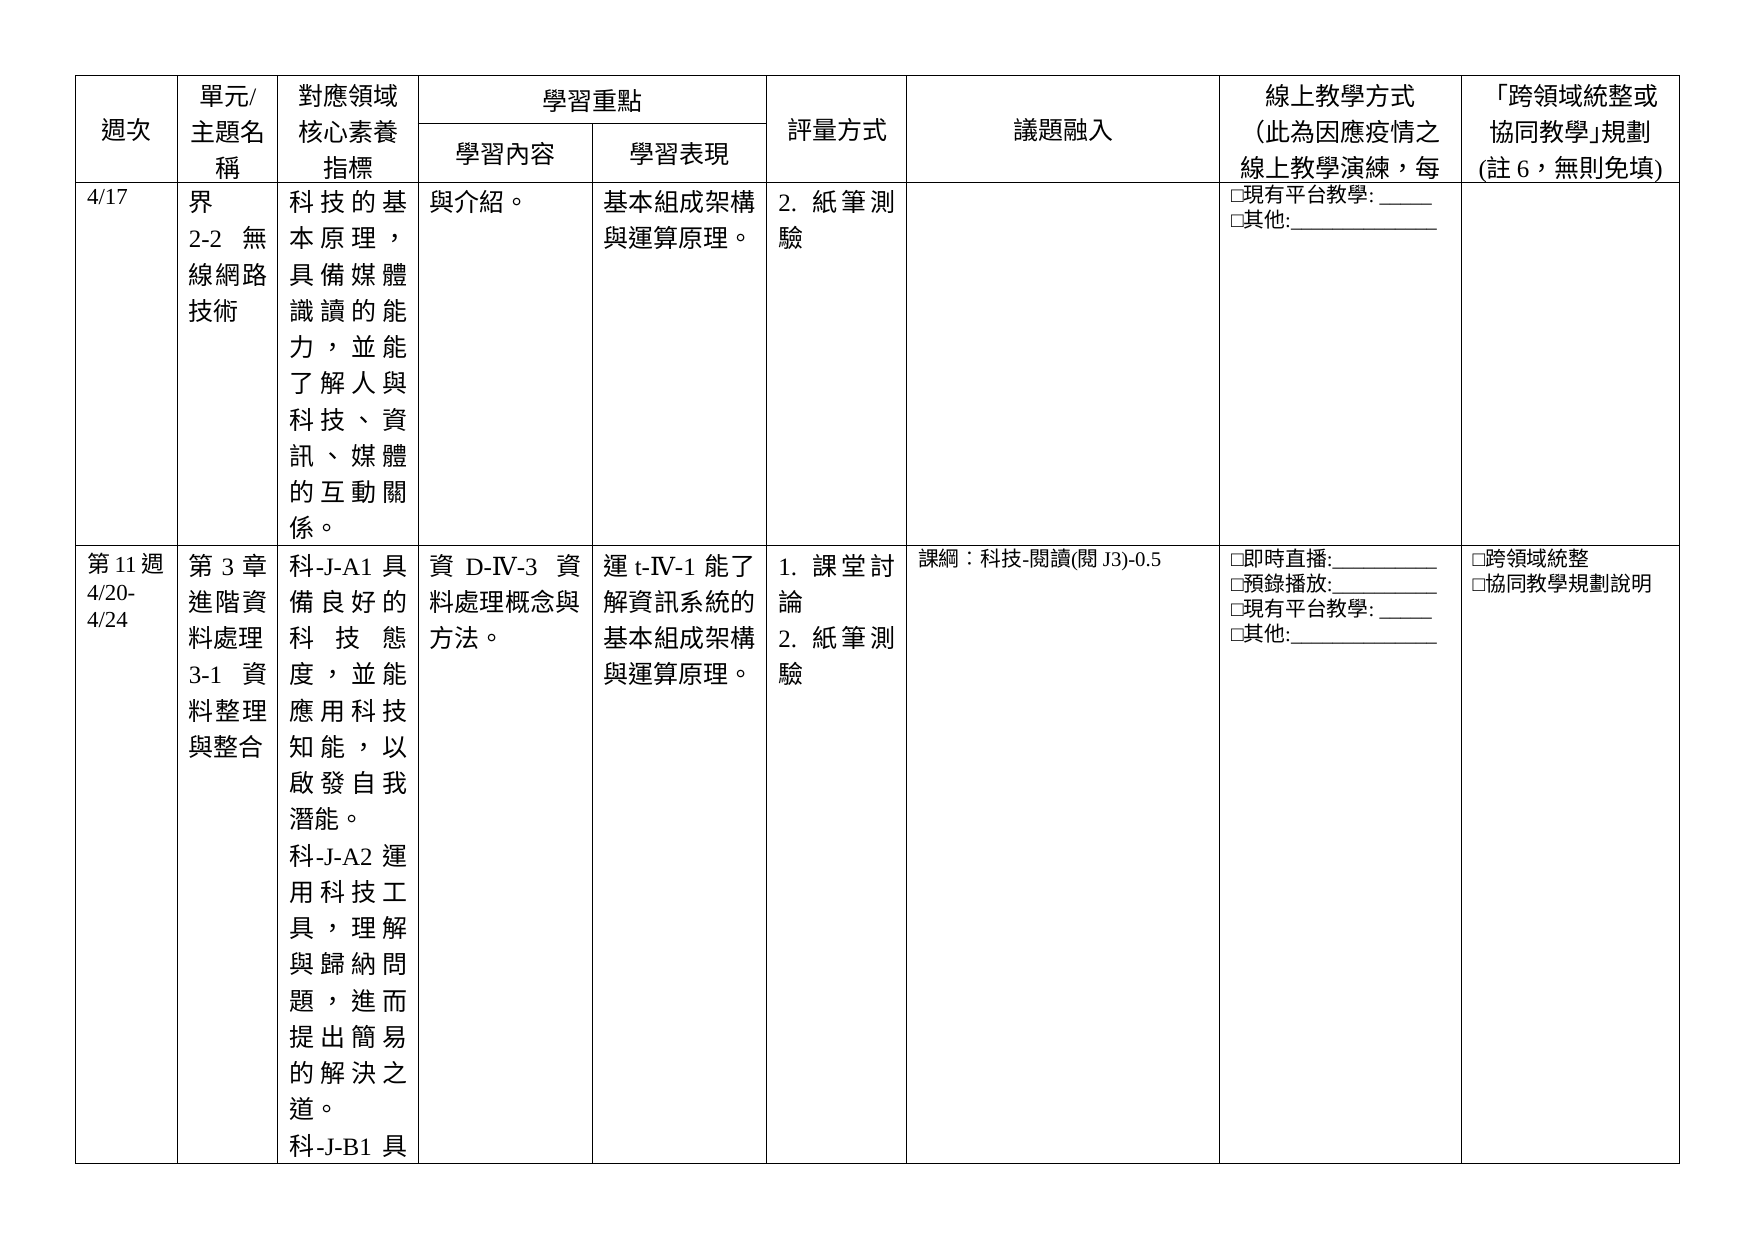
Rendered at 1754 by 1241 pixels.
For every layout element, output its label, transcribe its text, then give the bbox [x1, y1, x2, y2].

table_cell 科-J-A1 具備良好的科技態度，並能應用科技知能，以啟發自我潛能。 科-J-A2 運用科技工具，理解與歸納問題，進而提出簡易的解決之道。 科-J-B1 具 [278, 546, 418, 1162]
table_cell [1462, 183, 1679, 545]
table_cell 1. 課堂討論 2. 紙筆測驗 [767, 546, 906, 1162]
table_cell 學習表現 [593, 124, 766, 182]
table_cell 4/17 [76, 183, 177, 545]
table_cell 科技的基本原理，具備媒體識讀的能力，並能了解人與科技、資訊、媒體的互動關係。 [278, 183, 418, 545]
table_header 學習重點 [419, 76, 766, 123]
table_header 對應領域 核心素養 指標 [278, 76, 418, 182]
table_header 週次 [76, 76, 177, 182]
table_cell 界 2-2無線網路技術 [178, 183, 277, 545]
table_header 單元/主題名稱 [178, 76, 277, 182]
table_cell 學習內容 [419, 124, 592, 182]
table_cell [907, 183, 1219, 545]
table_cell □跨領域統整 □協同教學規劃說明 [1462, 546, 1679, 1162]
table_cell □現有平台教學: _____ □其他:______________ [1220, 183, 1461, 545]
table_cell □即時直播:__________ □預錄播放:__________ □現有平台教學: _____ □其他:______________ [1220, 546, 1461, 1162]
table_header 線上教學方式 （此為因應疫情之線上教學演練，每學期至少實施3次， 請見註5） [1220, 76, 1461, 182]
table_cell 2. 紙筆測驗 [767, 183, 906, 545]
table_cell 資D-Ⅳ-3 資料處理概念與方法。 [419, 546, 592, 1162]
table_cell 第11週 4/20-4/24 [76, 546, 177, 1162]
table_cell 運t-Ⅳ-1 能了解資訊系統的基本組成架構與運算原理。 [593, 546, 766, 1162]
table_cell 基本組成架構與運算原理。 [593, 183, 766, 545]
table_header 議題融入 [907, 76, 1219, 182]
table_cell 第3章進階資料處理 3-1資料整理與整合 [178, 546, 277, 1162]
table_cell 課綱︰科技-閱讀(閱J3)-0.5 [907, 546, 1219, 1162]
table_header 「跨領域統整或 協同教學｣規劃 (註6，無則免填) [1462, 76, 1679, 182]
table_header 評量方式 [767, 76, 906, 182]
table_cell 與介紹。 [419, 183, 592, 545]
